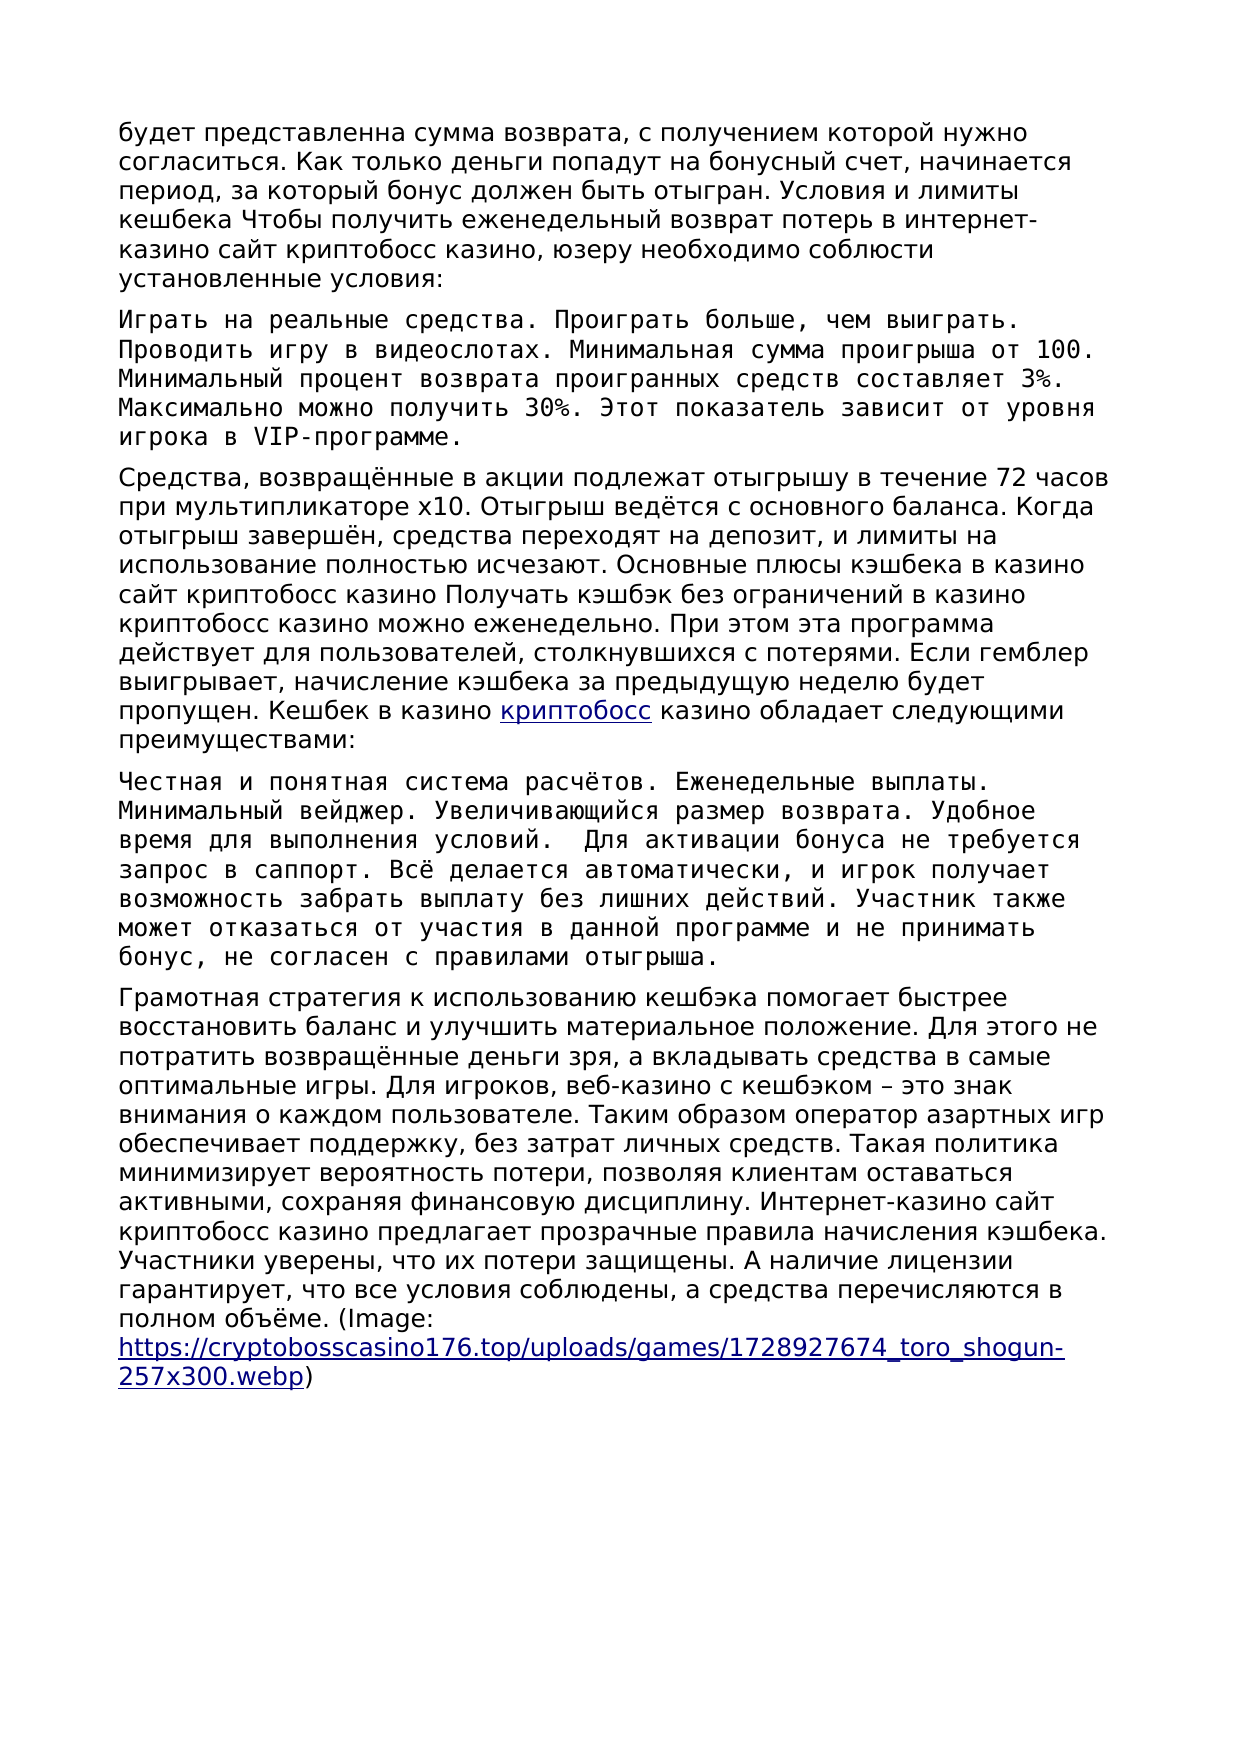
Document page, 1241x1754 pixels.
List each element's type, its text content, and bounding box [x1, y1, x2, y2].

text Играть на реальные средства. Проиграть больше, чем выиграть. Проводить игру в видеослотах. Минимальная сумма проигрыша от 100. Минимальный процент возврата проигранных средств составляет 3%. Максимально можно получить 30%. Этот показатель зависит от уровня игрока в VIP-программе. [118, 306, 1122, 451]
text будет представленна сумма возврата, с получением которой нужно согласиться. Как только деньги попадут на бонусный счет, начинается период, за который бонус должен быть отыгран. Условия и лимиты кешбека Чтобы получить еженедельный возврат потерь в интернет-казино сайт криптобосс казино, юзеру необходимо соблюсти установленные условия: [118, 118, 1122, 293]
text Грамотная стратегия к использованию кешбэка помогает быстрее восстановить баланс и улучшить материальное положение. Для этого не потратить возвращённые деньги зря, а вкладывать средства в самые оптимальные игры. Для игроков, веб-казино с кешбэком – это знак внимания о каждом пользователе. Таким образом оператор азартных игр обеспечивает поддержку, без затрат личных средств. Такая политика минимизирует вероятность потери, позволяя клиентам оставаться активными, сохраняя финансовую дисциплину. Интернет-казино сайт криптобосс казино предлагает прозрачные правила начисления кэшбека. Участники уверены, что их потери защищены. А наличие лицензии гарантирует, что все условия соблюдены, а средства перечисляются в полном объёме. (Image: https://cryptobosscasino176.top/uploads/games/1728927674_toro_shogun-257x300.webp) [118, 983, 1122, 1392]
text Средства, возвращённые в акции подлежат отыгрышу в течение 72 часов при мультипликаторе х10. Отыгрыш ведётся с основного баланса. Когда отыгрыш завершён, средства переходят на депозит, и лимиты на использование полностью исчезают. Основные плюсы кэшбека в казино сайт криптобосс казино Получать кэшбэк без ограничений в казино криптобосс казино можно еженедельно. При этом эта программа действует для пользователей, столкнувшихся с потерями. Если гемблер выигрывает, начисление кэшбека за предыдущую неделю будет пропущен. Кешбек в казино криптобосс казино обладает следующими преимуществами: [118, 463, 1122, 755]
text Честная и понятная система расчётов. Еженедельные выплаты. Минимальный вейджер. Увеличивающийся размер возврата. Удобное время для выполнения условий. Для активации бонуса не требуется запрос в саппорт. Всё делается автоматически, и игрок получает возможность забрать выплату без лишних действий. Участник также может отказаться от участия в данной программе и не принимать бонус, не согласен с правилами отыгрыша. [118, 767, 1122, 972]
